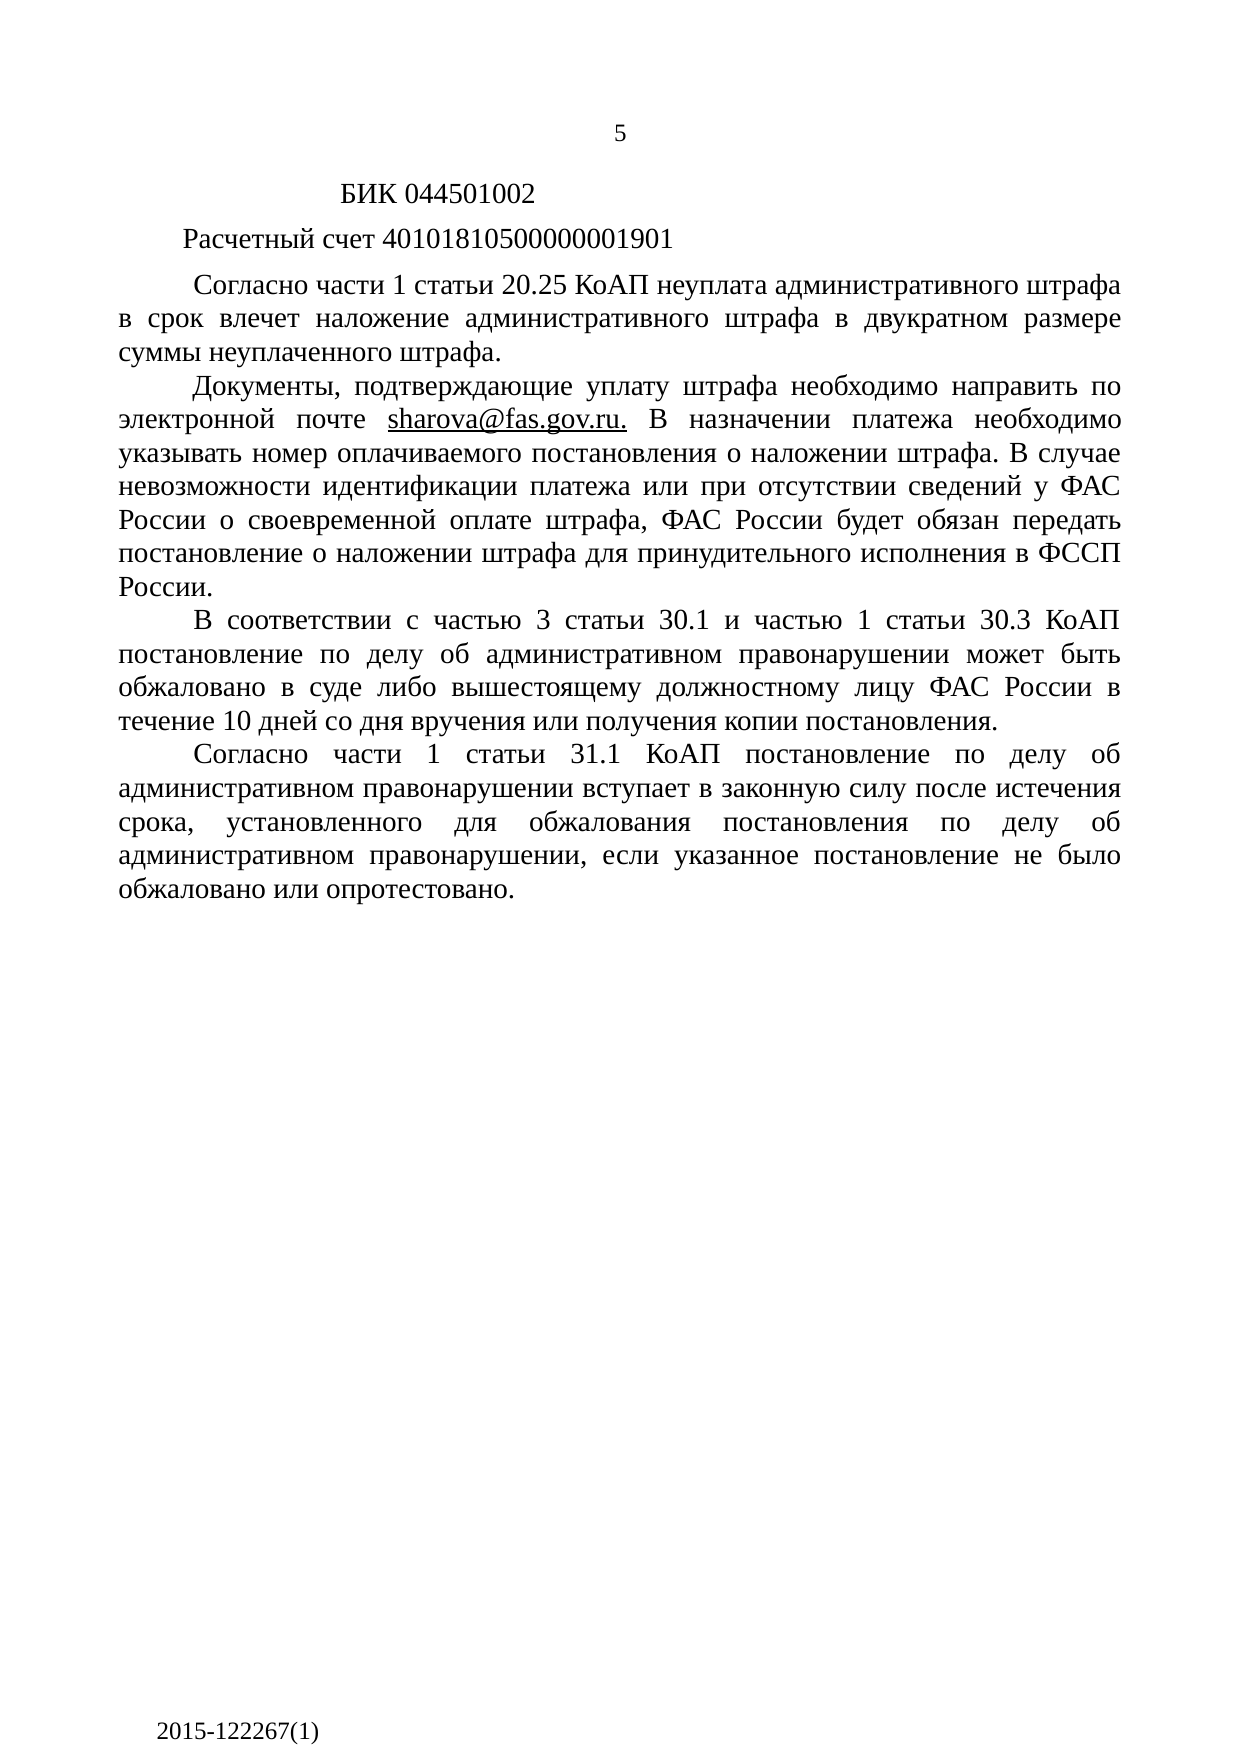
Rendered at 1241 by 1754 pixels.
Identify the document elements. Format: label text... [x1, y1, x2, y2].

text Согласно части 1 статьи 20.25 КоАП неуплата административного штрафа в срок влечет наложение административного штрафа в двукратном размере суммы неуплаченного штрафа. [118, 267, 1122, 368]
text БИК 044501002 [118, 176, 1122, 210]
text В соответствии с частью 3 статьи 30.1 и частью 1 статьи 30.3 КоАП постановление по делу об административном правонарушении может быть обжаловано в суде либо вышестоящему должностному лицу ФАС России в течение 10 дней со дня вручения или получения копии постановления. [118, 602, 1122, 737]
text Расчетный счет 40101810500000001901 [118, 222, 1122, 255]
text Согласно части 1 статьи 31.1 КоАП постановление по делу об административном правонарушении вступает в законную силу после истечения срока, установленного для обжалования постановления по делу об административном правонарушении, если указанное постановление не было обжаловано или опротестовано. [118, 737, 1122, 904]
text Документы, подтверждающие уплату штрафа необходимо направить по электронной почте sharova@fas.gov.ru. В назначении платежа необходимо указывать номер оплачиваемого постановления о наложении штрафа. В случае невозможности идентификации платежа или при отсутствии сведений у ФАС России о своевременной оплате штрафа, ФАС России будет обязан передать постановление о наложении штрафа для принудительного исполнения в ФССП России. [118, 368, 1122, 602]
